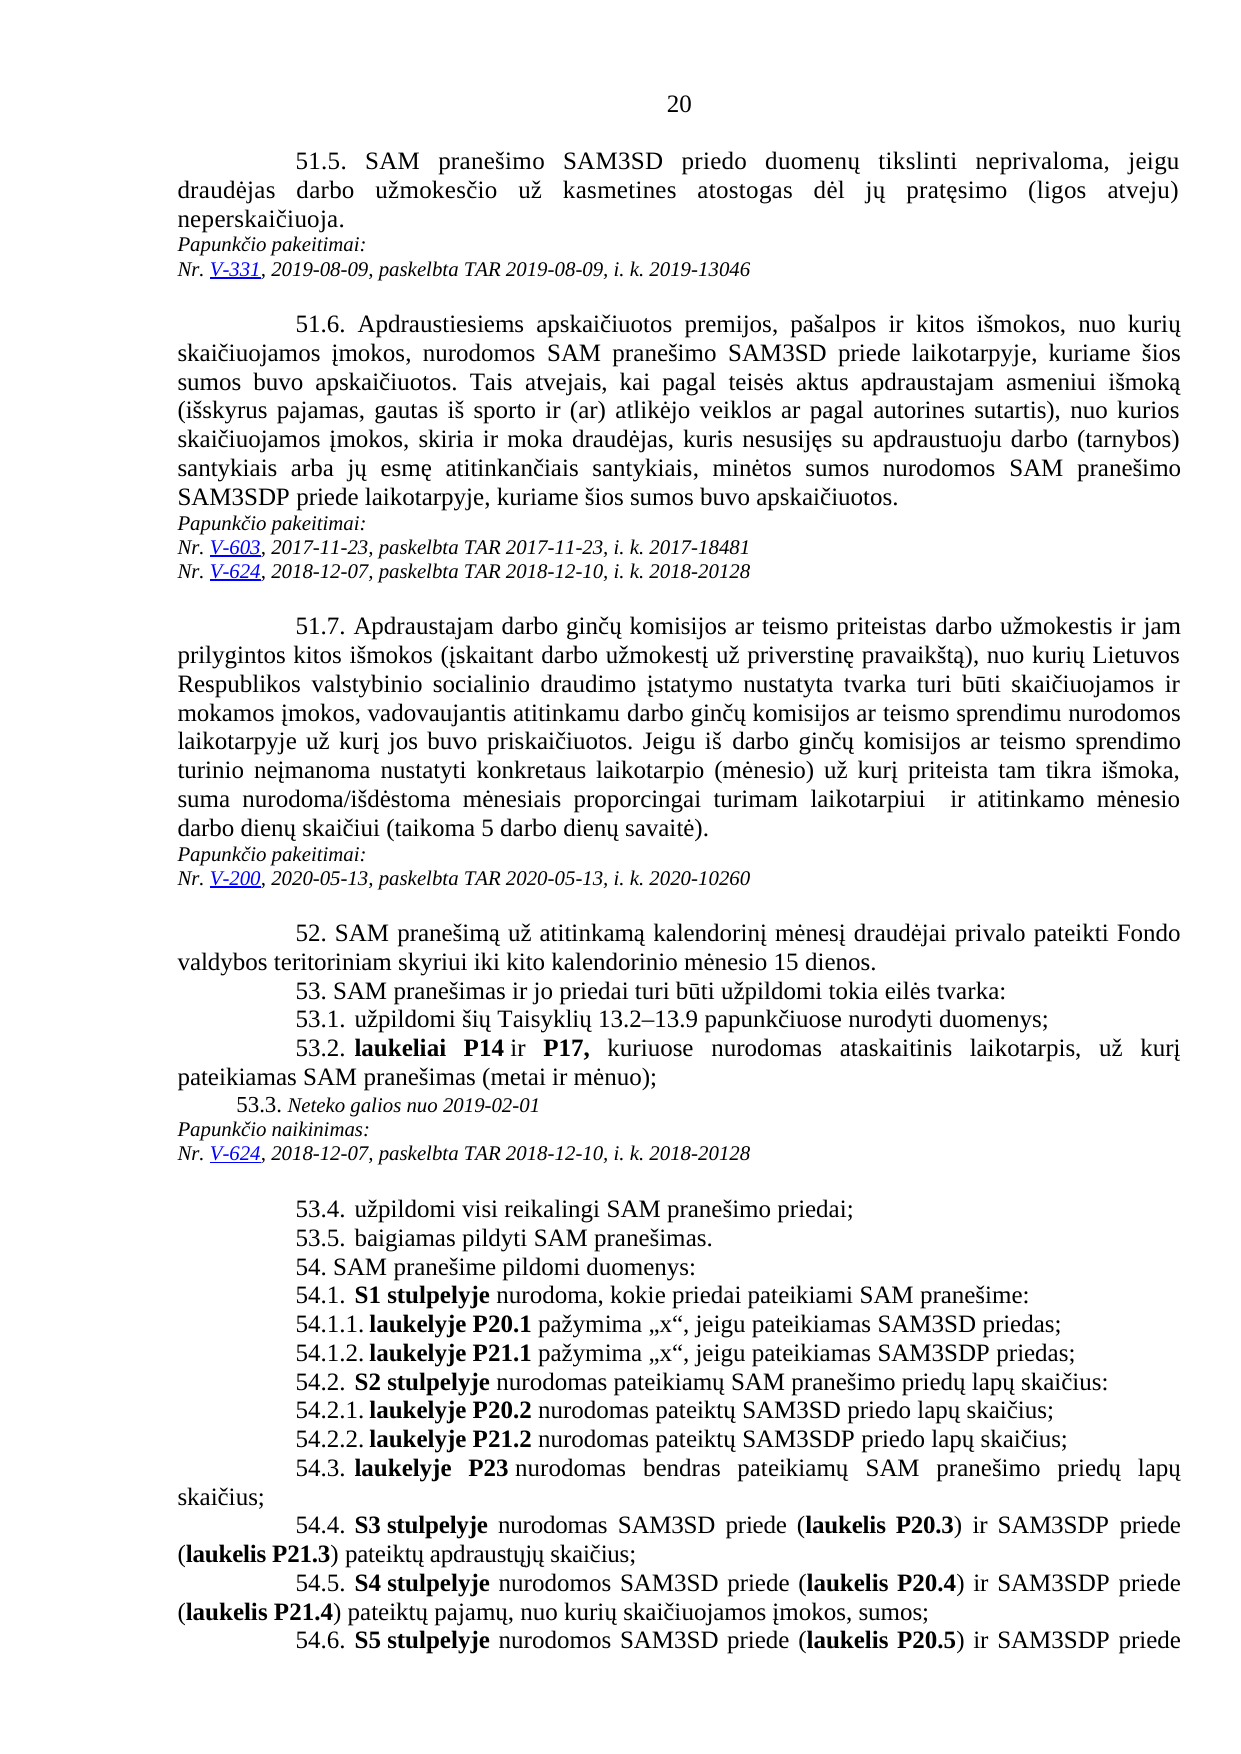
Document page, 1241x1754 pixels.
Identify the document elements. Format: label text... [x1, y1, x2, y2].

text Nr. V-624, 2018-12-07, paskelbta TAR 2018-12-10, i. k. 2018-20128 [177, 559, 1181, 583]
text 54.1.2. laukelyje P21.1 pažymima „x“, jeigu pateikiamas SAM3SDP priedas; [177, 1338, 1181, 1367]
text 51.5. SAM pranešimo SAM3SD priedo duomenų tikslinti neprivaloma, jeigu draudėjas darbo užmokesčio už kasmetines atostogas dėl jų pratęsimo (ligos atveju) neperskaičiuoja. [177, 146, 1181, 232]
text 53.4. užpildomi visi reikalingi SAM pranešimo priedai; [177, 1194, 1181, 1223]
text 52. SAM pranešimą už atitinkamą kalendorinį mėnesį draudėjai privalo pateikti Fondo valdybos teritoriniam skyriui iki kito kalendorinio mėnesio 15 dienos. [177, 918, 1181, 976]
text Nr. V-624, 2018-12-07, paskelbta TAR 2018-12-10, i. k. 2018-20128 [177, 1141, 1181, 1165]
text Nr. V-603, 2017-11-23, paskelbta TAR 2017-11-23, i. k. 2017-18481 [177, 534, 1181, 559]
text Papunkčio pakeitimai: [177, 841, 1181, 866]
text 54.2.1. laukelyje P20.2 nurodomas pateiktų SAM3SD priedo lapų skaičius; [177, 1395, 1181, 1424]
text 51.6. Apdraustiesiems apskaičiuotos premijos, pašalpos ir kitos išmokos, nuo kurių skaičiuojamos įmokos, nurodomos SAM pranešimo SAM3SD priede laikotarpyje, kuriame šios sumos buvo apskaičiuotos. Tais atvejais, kai pagal teisės aktus apdraustajam asmeniui išmoką (išskyrus pajamas, gautas iš sporto ir (ar) atlikėjo veiklos ar pagal autorines sutartis), nuo kurios skaičiuojamos įmokos, skiria ir moka draudėjas, kuris nesusijęs su apdraustuoju darbo (tarnybos) santykiais arba jų esmę atitinkančiais santykiais, minėtos sumos nurodomos SAM pranešimo SAM3SDP priede laikotarpyje, kuriame šios sumos buvo apskaičiuotos. [177, 309, 1181, 511]
text 54.2. S2 stulpelyje nurodomas pateikiamų SAM pranešimo priedų lapų skaičius: [177, 1367, 1181, 1395]
text 51.7. Apdraustajam darbo ginčų komisijos ar teismo priteistas darbo užmokestis ir jam prilygintos kitos išmokos (įskaitant darbo užmokestį už priverstinę pravaikštą), nuo kurių Lietuvos Respublikos valstybinio socialinio draudimo įstatymo nustatyta tvarka turi būti skaičiuojamos ir mokamos įmokos, vadovaujantis atitinkamu darbo ginčų komisijos ar teismo sprendimu nurodomos laikotarpyje už kurį jos buvo priskaičiuotos. Jeigu iš darbo ginčų komisijos ar teismo sprendimo turinio neįmanoma nustatyti konkretaus laikotarpio (mėnesio) už kurį priteista tam tikra išmoka, suma nurodoma/išdėstoma mėnesiais proporcingai turimam laikotarpiui ir atitinkamo mėnesio darbo dienų skaičiui (taikoma 5 darbo dienų savaitė). [177, 611, 1181, 841]
text 53.5. baigiamas pildyti SAM pranešimas. [177, 1223, 1181, 1252]
text 53.1. užpildomi šių Taisyklių 13.2–13.9 papunkčiuose nurodyti duomenys; [177, 1004, 1181, 1033]
text Nr. V-200, 2020-05-13, paskelbta TAR 2020-05-13, i. k. 2020-10260 [177, 866, 1181, 889]
text 54.6. S5 stulpelyje nurodomos SAM3SD priede (laukelis P20.5) ir SAM3SDP priede [177, 1625, 1181, 1654]
text 54.1. S1 stulpelyje nurodoma, kokie priedai pateikiami SAM pranešime: [177, 1280, 1181, 1309]
text 53.2. laukeliai P14 ir P17, kuriuose nurodomas ataskaitinis laikotarpis, už kurį pateikiamas SAM pranešimas (metai ir mėnuo); [177, 1033, 1181, 1091]
text 54. SAM pranešime pildomi duomenys: [177, 1252, 1181, 1280]
text 53. SAM pranešimas ir jo priedai turi būti užpildomi tokia eilės tvarka: [177, 976, 1181, 1004]
text 53.3. Neteko galios nuo 2019-02-01 [177, 1091, 1181, 1117]
text 54.2.2. laukelyje P21.2 nurodomas pateiktų SAM3SDP priedo lapų skaičius; [177, 1424, 1181, 1453]
text Papunkčio naikinimas: [177, 1117, 1181, 1141]
text Papunkčio pakeitimai: [177, 511, 1181, 534]
text 54.4. S3 stulpelyje nurodomas SAM3SD priede (laukelis P20.3) ir SAM3SDP priede (laukelis P21.3) pateiktų apdraustųjų skaičius; [177, 1510, 1181, 1568]
text 54.1.1. laukelyje P20.1 pažymima „x“, jeigu pateikiamas SAM3SD priedas; [177, 1309, 1181, 1338]
text 54.3. laukelyje P23 nurodomas bendras pateikiamų SAM pranešimo priedų lapų skaičius; [177, 1453, 1181, 1510]
text Nr. V-331, 2019-08-09, paskelbta TAR 2019-08-09, i. k. 2019-13046 [177, 256, 1181, 281]
text Papunkčio pakeitimai: [177, 232, 1181, 256]
text 54.5. S4 stulpelyje nurodomos SAM3SD priede (laukelis P20.4) ir SAM3SDP priede (laukelis P21.4) pateiktų pajamų, nuo kurių skaičiuojamos įmokos, sumos; [177, 1568, 1181, 1625]
